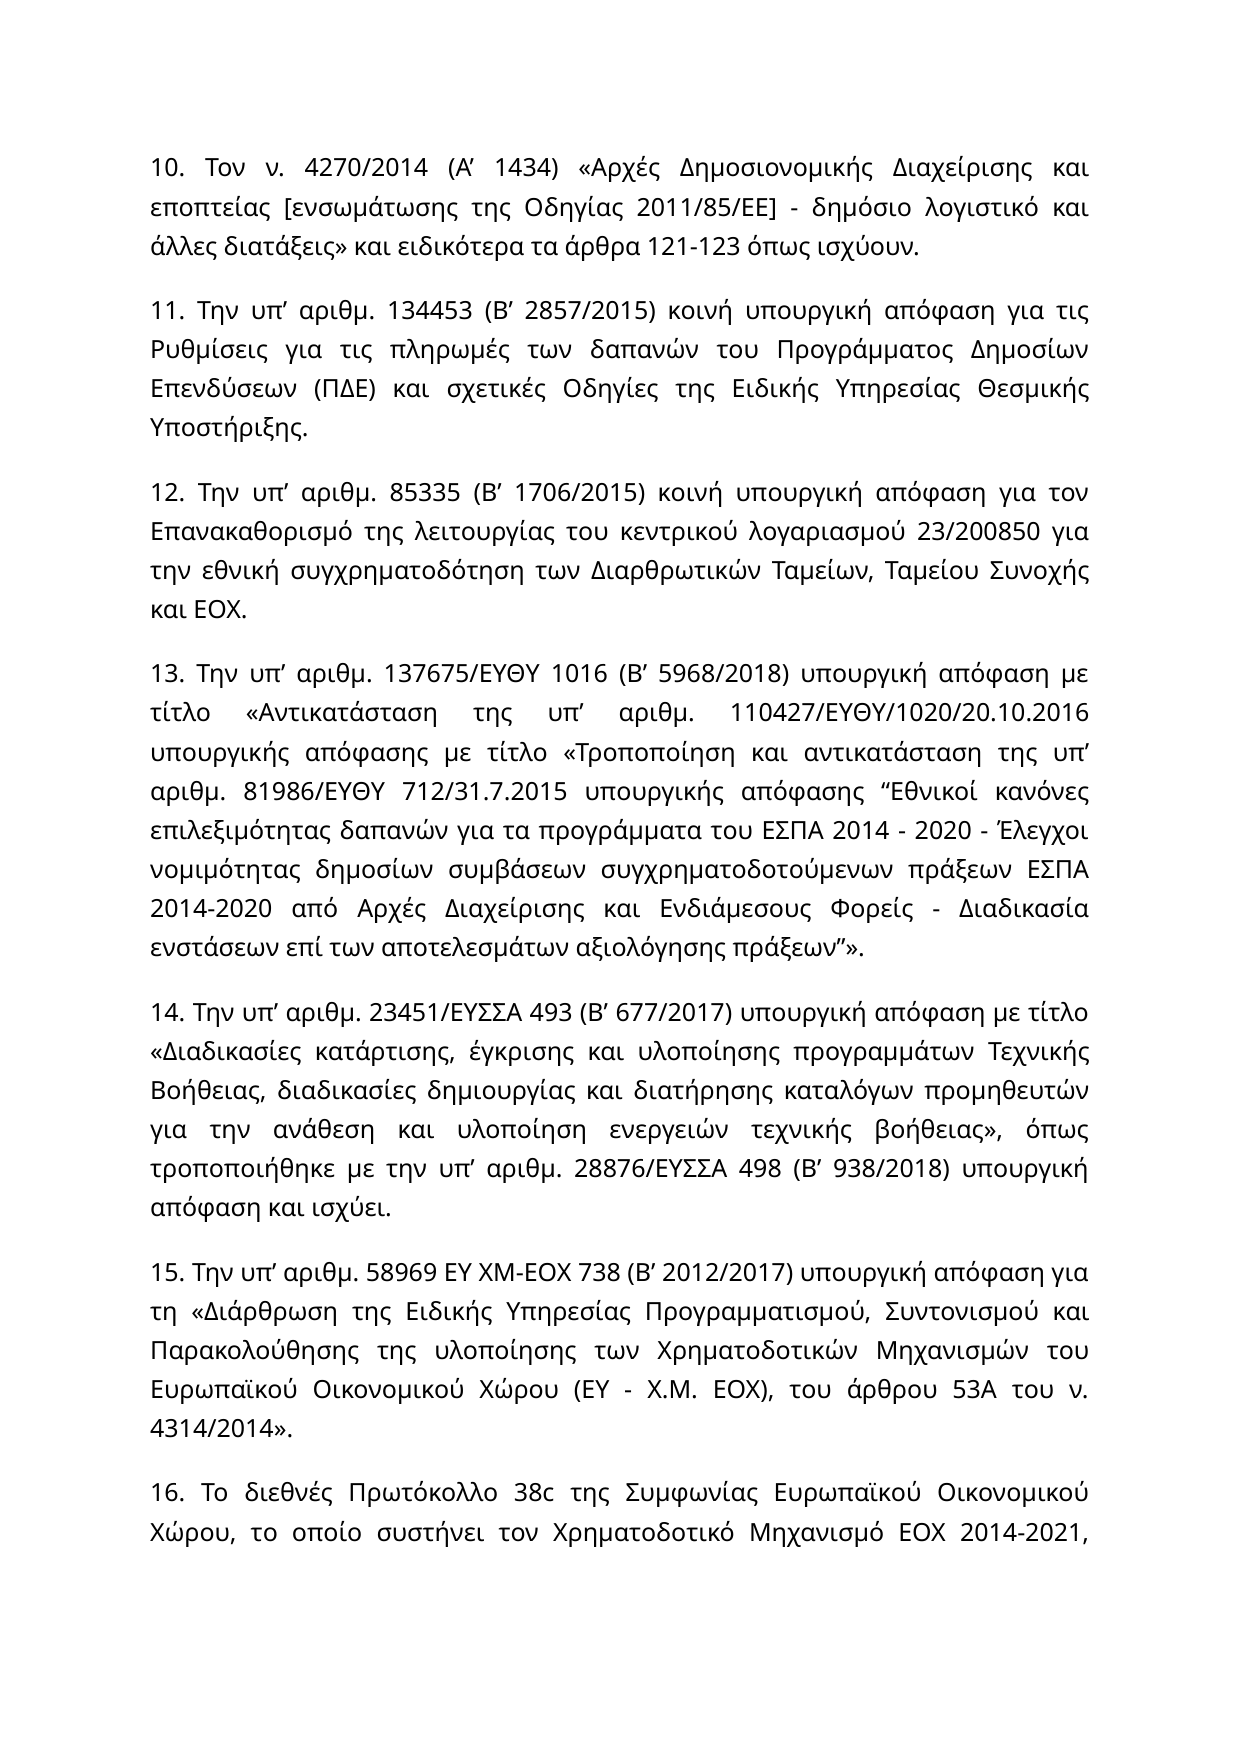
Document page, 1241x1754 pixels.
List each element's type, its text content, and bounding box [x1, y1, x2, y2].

text 14. Την υπ’ αριθμ. 23451/ΕΥΣΣΑ 493 (Β’ 677/2017) υπουργική απόφαση με τίτλο «Διαδικασίες κατάρτισης, έγκρισης και υλοποίησης προγραμμάτων Τεχνικής Βοήθειας, διαδικασίες δημιουργίας και διατήρησης καταλόγων προμηθευτών για την ανάθεση και υλοποίηση ενεργειών τεχνικής βοήθειας», όπως τροποποιήθηκε με την υπ’ αριθμ. 28876/ΕΥΣΣΑ 498 (Β’ 938/2018) υπουργική απόφαση και ισχύει. [150, 994, 1090, 1224]
text 13. Την υπ’ αριθμ. 137675/EΥΘΥ 1016 (Β’ 5968/2018) υπουργική απόφαση με τίτλο «Αντικατάσταση της υπ’ αριθμ. 110427/EΥΘΥ/1020/20.10.2016 υπουργικής απόφασης με τίτλο «Τροποποίηση και αντικατάσταση της υπ’ αριθμ. 81986/ΕΥΘΥ 712/31.7.2015 υπουργικής απόφασης “Εθνικοί κανόνες επιλεξιμότητας δαπανών για τα προγράμματα του ΕΣΠΑ 2014 - 2020 - Έλεγχοι νομιμότητας δημοσίων συμβάσεων συγχρηματοδοτούμενων πράξεων ΕΣΠΑ 2014-2020 από Αρχές Διαχείρισης και Ενδιάμεσους Φορείς - Διαδικασία ενστάσεων επί των αποτελεσμάτων αξιολόγησης πράξεων”». [150, 656, 1090, 964]
text 15. Την υπ’ αριθμ. 58969 ΕΥ ΧΜ-ΕΟΧ 738 (Β’ 2012/2017) υπουργική απόφαση για τη «Διάρθρωση της Ειδικής Υπηρεσίας Προγραμματισμού, Συντονισμού και Παρακολούθησης της υλοποίησης των Χρηματοδοτικών Μηχανισμών του Ευρωπαϊκού Οικονομικού Χώρου (ΕΥ - Χ.Μ. ΕΟΧ), του άρθρου 53Α του ν. 4314/2014». [150, 1254, 1090, 1445]
text 16. Το διεθνές Πρωτόκολλο 38c της Συμφωνίας Ευρωπαϊκού Οικονομικού Χώρου, το οποίο συστήνει τον Χρηματοδοτικό Μηχανισμό EOX 2014-2021, [150, 1475, 1090, 1548]
text 12. Την υπ’ αριθμ. 85335 (Β’ 1706/2015) κοινή υπουργική απόφαση για τον Επανακαθορισμό της λειτουργίας του κεντρικού λογαριασμού 23/200850 για την εθνική συγχρηματοδότηση των Διαρθρωτικών Ταμείων, Ταμείου Συνοχής και ΕΟΧ. [150, 474, 1090, 626]
text 11. Την υπ’ αριθμ. 134453 (Β’ 2857/2015) κοινή υπουργική απόφαση για τις Ρυθμίσεις για τις πληρωμές των δαπανών του Προγράμματος Δημοσίων Επενδύσεων (ΠΔΕ) και σχετικές Οδηγίες της Ειδικής Υπηρεσίας Θεσμικής Υποστήριξης. [150, 292, 1090, 444]
text 10. Τον ν. 4270/2014 (Α’ 1434) «Αρχές Δημοσιονομικής Διαχείρισης και εποπτείας [ενσωμάτωσης της Οδηγίας 2011/85/ΕΕ] - δημόσιο λογιστικό και άλλες διατάξεις» και ειδικότερα τα άρθρα 121-123 όπως ισχύουν. [150, 150, 1090, 262]
